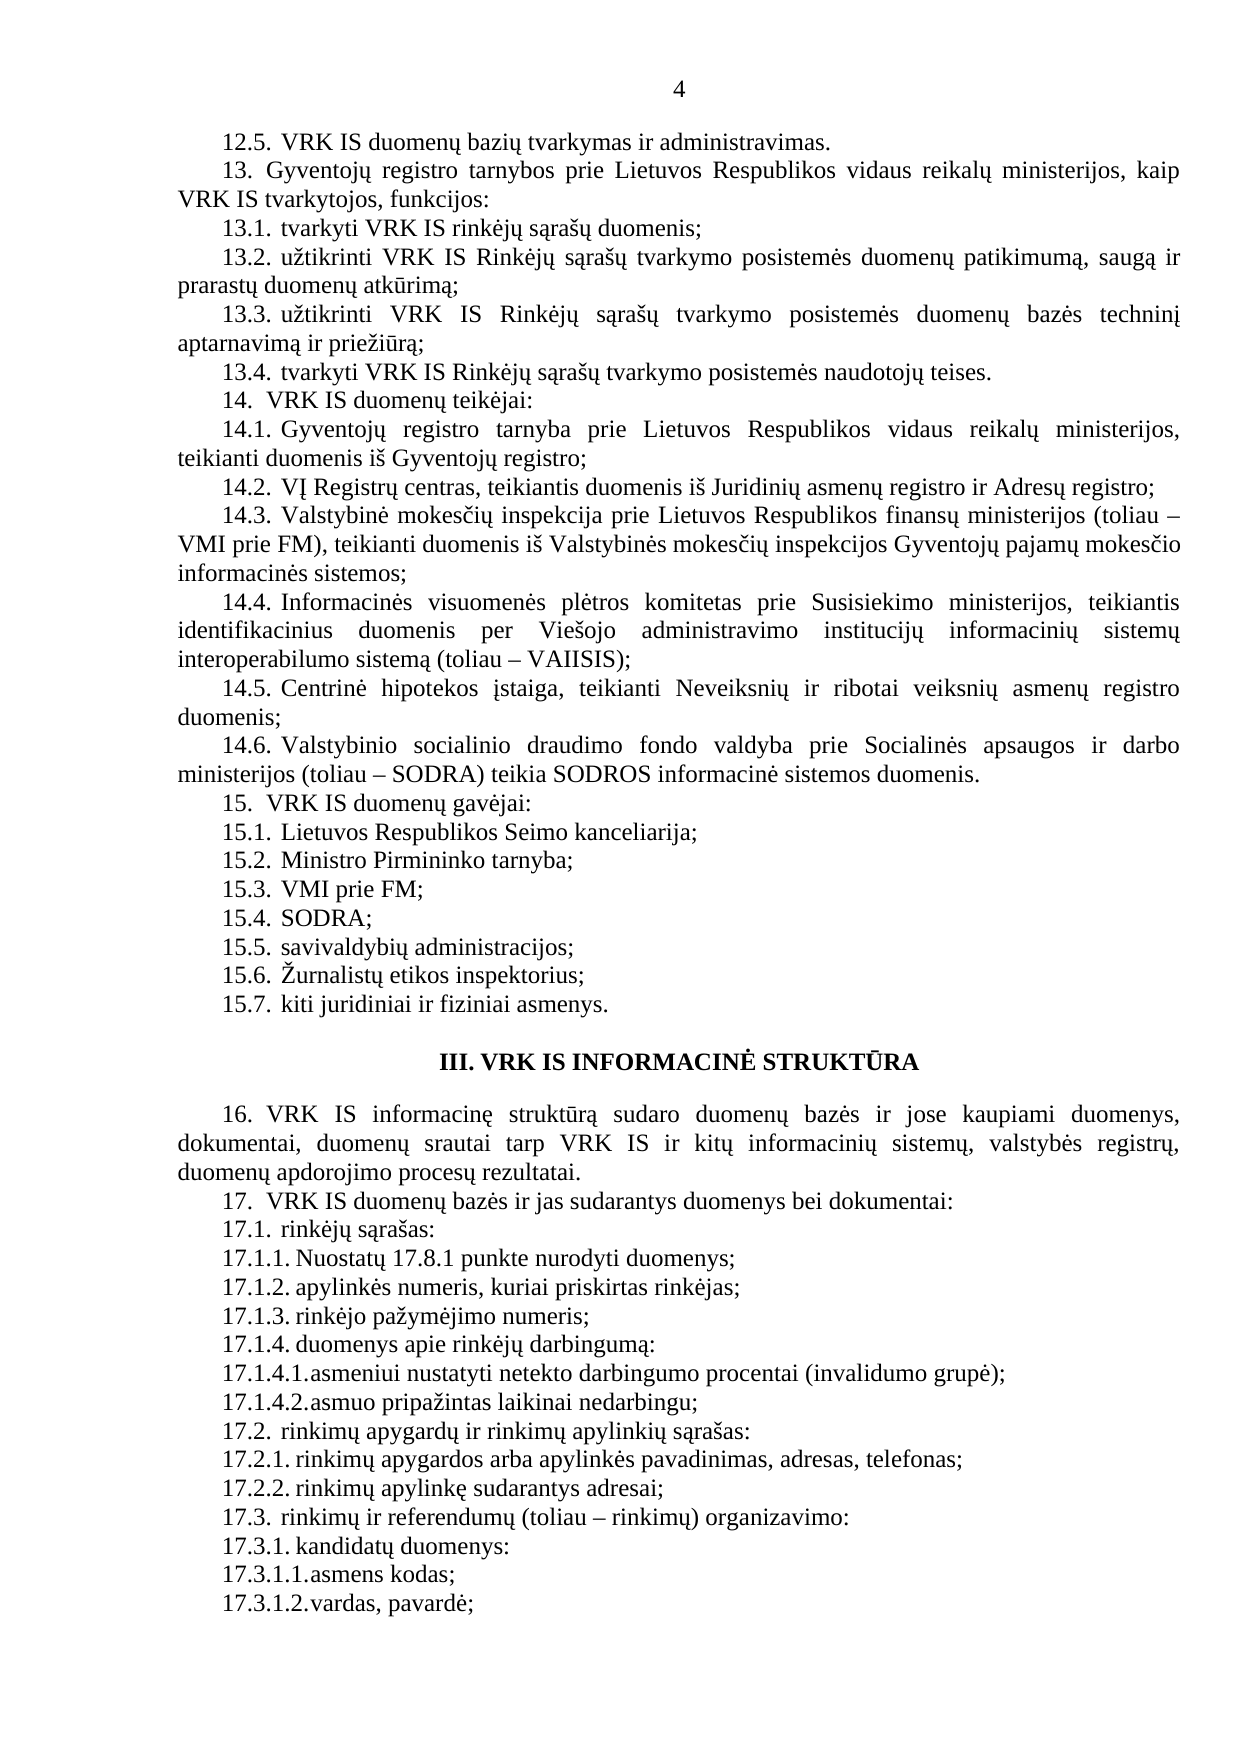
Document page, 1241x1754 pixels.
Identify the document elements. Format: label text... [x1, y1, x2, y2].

text 14.3. Valstybinė mokesčių inspekcija prie Lietuvos Respublikos finansų ministerijos (toliau – VMI prie FM), teikianti duomenis iš Valstybinės mokesčių inspekcijos Gyventojų pajamų mokesčio informacinės sistemos; [177, 500, 1181, 587]
text 17.2. rinkimų apygardų ir rinkimų apylinkių sąrašas: [177, 1416, 1181, 1444]
text 16. VRK IS informacinę struktūrą sudaro duomenų bazės ir jose kaupiami duomenys, dokumentai, duomenų srautai tarp VRK IS ir kitų informacinių sistemų, valstybės registrų, duomenų apdorojimo procesų rezultatai. [177, 1099, 1181, 1186]
text 15.5. savivaldybių administracijos; [177, 932, 1181, 960]
text 14.1. Gyventojų registro tarnyba prie Lietuvos Respublikos vidaus reikalų ministerijos, teikianti duomenis iš Gyventojų registro; [177, 414, 1181, 472]
text 13.3. užtikrinti VRK IS Rinkėjų sąrašų tvarkymo posistemės duomenų bazės techninį aptarnavimą ir priežiūrą; [177, 299, 1181, 357]
text III. VRK IS INFORMACINĖ STRUKTŪRA [177, 1047, 1181, 1075]
text 14.2. VĮ Registrų centras, teikiantis duomenis iš Juridinių asmenų registro ir Adresų registro; [177, 472, 1181, 500]
text 17.1.1. Nuostatų 17.8.1 punkte nurodyti duomenys; [177, 1243, 1181, 1272]
text 17.3.1.2. vardas, pavardė; [177, 1588, 1181, 1617]
text 13. Gyventojų registro tarnybos prie Lietuvos Respublikos vidaus reikalų ministerijos, kaip VRK IS tvarkytojos, funkcijos: [177, 155, 1181, 213]
text 15.3. VMI prie FM; [177, 874, 1181, 903]
text 15.4. SODRA; [177, 903, 1181, 932]
text 14.4. Informacinės visuomenės plėtros komitetas prie Susisiekimo ministerijos, teikiantis identifikacinius duomenis per Viešojo administravimo institucijų informacinių sistemų interoperabilumo sistemą (toliau – VAIISIS); [177, 587, 1181, 673]
text 14. VRK IS duomenų teikėjai: [177, 385, 1181, 414]
text 17.1.3. rinkėjo pažymėjimo numeris; [177, 1301, 1181, 1329]
text 17.2.1. rinkimų apygardos arba apylinkės pavadinimas, adresas, telefonas; [177, 1444, 1181, 1473]
text 12.5. VRK IS duomenų bazių tvarkymas ir administravimas. [177, 127, 1181, 155]
text 17.3. rinkimų ir referendumų (toliau – rinkimų) organizavimo: [177, 1502, 1181, 1531]
text 13.1. tvarkyti VRK IS rinkėjų sąrašų duomenis; [177, 213, 1181, 242]
text 17. VRK IS duomenų bazės ir jas sudarantys duomenys bei dokumentai: [177, 1186, 1181, 1214]
text 17.3.1.1. asmens kodas; [177, 1559, 1181, 1588]
text 17.1. rinkėjų sąrašas: [177, 1214, 1181, 1243]
text 13.4. tvarkyti VRK IS Rinkėjų sąrašų tvarkymo posistemės naudotojų teises. [177, 357, 1181, 385]
text 17.1.4.1. asmeniui nustatyti netekto darbingumo procentai (invalidumo grupė); [177, 1358, 1181, 1387]
text 15.7. kiti juridiniai ir fiziniai asmenys. [177, 989, 1181, 1018]
text 15.1. Lietuvos Respublikos Seimo kanceliarija; [177, 817, 1181, 845]
text 17.1.4. duomenys apie rinkėjų darbingumą: [177, 1329, 1181, 1358]
text 14.5. Centrinė hipotekos įstaiga, teikianti Neveiksnių ir ribotai veiksnių asmenų registro duomenis; [177, 673, 1181, 730]
text 17.2.2. rinkimų apylinkę sudarantys adresai; [177, 1473, 1181, 1502]
text 17.3.1. kandidatų duomenys: [177, 1531, 1181, 1559]
text 14.6. Valstybinio socialinio draudimo fondo valdyba prie Socialinės apsaugos ir darbo ministerijos (toliau – SODRA) teikia SODROS informacinė sistemos duomenis. [177, 730, 1181, 788]
text 13.2. užtikrinti VRK IS Rinkėjų sąrašų tvarkymo posistemės duomenų patikimumą, saugą ir prarastų duomenų atkūrimą; [177, 242, 1181, 299]
text 15. VRK IS duomenų gavėjai: [177, 788, 1181, 817]
text 15.6. Žurnalistų etikos inspektorius; [177, 960, 1181, 989]
text 17.1.4.2. asmuo pripažintas laikinai nedarbingu; [177, 1387, 1181, 1416]
text 17.1.2. apylinkės numeris, kuriai priskirtas rinkėjas; [177, 1272, 1181, 1301]
text 15.2. Ministro Pirmininko tarnyba; [177, 845, 1181, 874]
